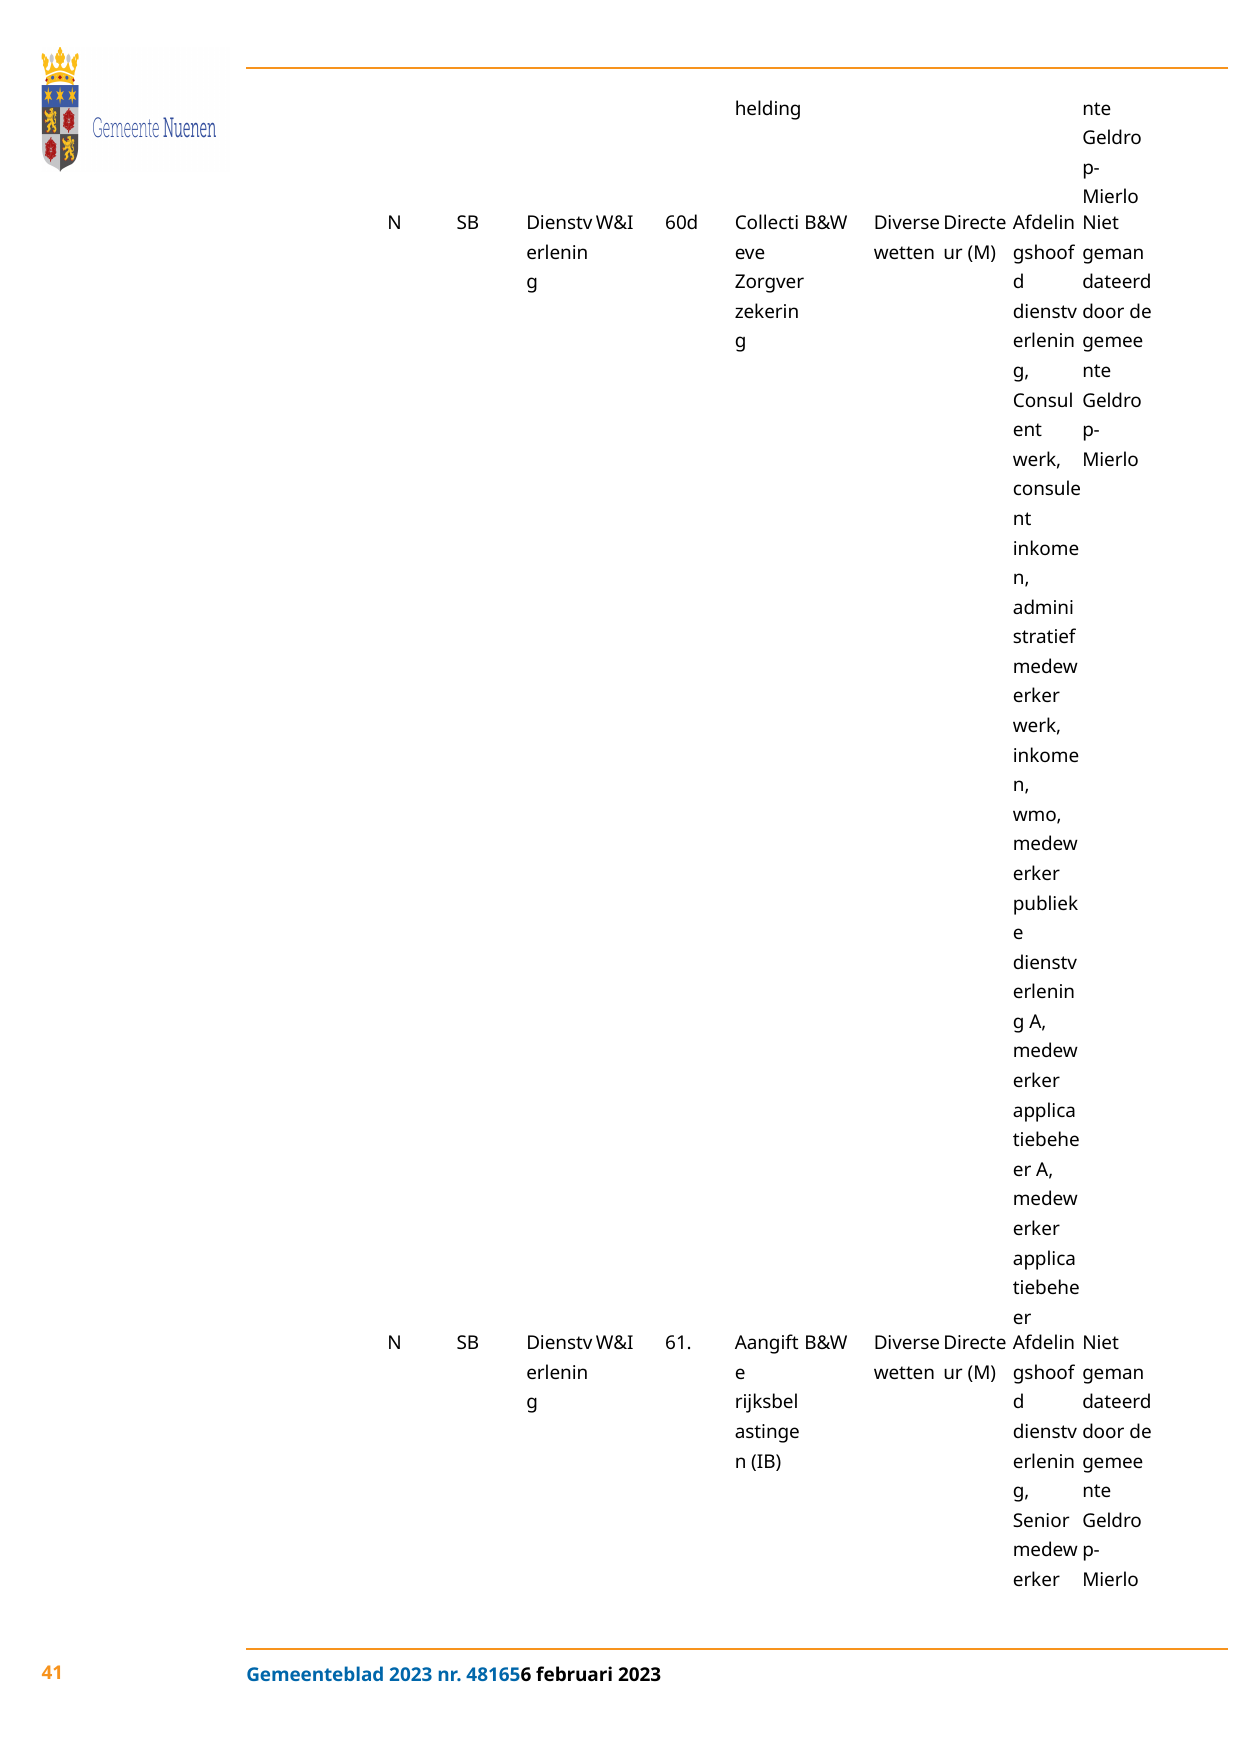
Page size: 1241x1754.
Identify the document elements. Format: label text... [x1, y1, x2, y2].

table_cell [318, 95, 387, 209]
table_cell [596, 95, 665, 209]
table_cell Aangifte rijksbelastingen (IB) [735, 1330, 804, 1592]
table_cell [1013, 95, 1082, 209]
table_cell [248, 95, 317, 209]
table_cell N [387, 1330, 456, 1592]
table_cell Dienstverlening [526, 1330, 596, 1592]
table_cell B&W [804, 1330, 873, 1592]
table_cell 61. [665, 1330, 734, 1592]
table_cell Diverse wetten [874, 1330, 943, 1592]
table_cell [874, 95, 943, 209]
table_cell Directeur (M) [943, 209, 1013, 1329]
table_cell SB [456, 209, 526, 1329]
table_cell Dienstverlening [526, 209, 596, 1329]
table_cell [318, 209, 387, 1329]
table_cell Diverse wetten [874, 209, 943, 1329]
picture [41, 47, 231, 172]
table_cell Niet gemandateerd door de gemeente Geldrop-Mierlo [1082, 1330, 1152, 1592]
table_cell helding [735, 95, 804, 209]
table_cell W&I [596, 209, 665, 1329]
table_cell W&I [596, 1330, 665, 1592]
table_cell [665, 95, 734, 209]
table_cell [248, 1330, 317, 1592]
table_cell Afdelingshoofd dienstverlening, Consulent werk, consulent inkomen, administratief medewerker werk, inkomen, wmo, medewerker publieke dienstverlening A, medewerker applicatiebeheer A, medewerker applicatiebeheer [1013, 209, 1082, 1329]
table_cell [248, 209, 317, 1329]
table_cell 60d [665, 209, 734, 1329]
table_cell Niet gemandateerd door de gemeente Geldrop-Mierlo [1082, 209, 1152, 1329]
table_cell [943, 95, 1013, 209]
table_cell [318, 1330, 387, 1592]
table_cell [456, 95, 526, 209]
table_cell N [387, 209, 456, 1329]
table_cell Directeur (M) [943, 1330, 1013, 1592]
table_cell Afdelingshoofd dienstverlening, Senior medewerker [1013, 1330, 1082, 1592]
table_cell nte Geldrop-Mierlo [1082, 95, 1152, 209]
table_cell Collectieve Zorgverzekering [735, 209, 804, 1329]
table_cell SB [456, 1330, 526, 1592]
table_cell [804, 95, 873, 209]
table_cell [526, 95, 596, 209]
table_cell [387, 95, 456, 209]
table_cell B&W [804, 209, 873, 1329]
